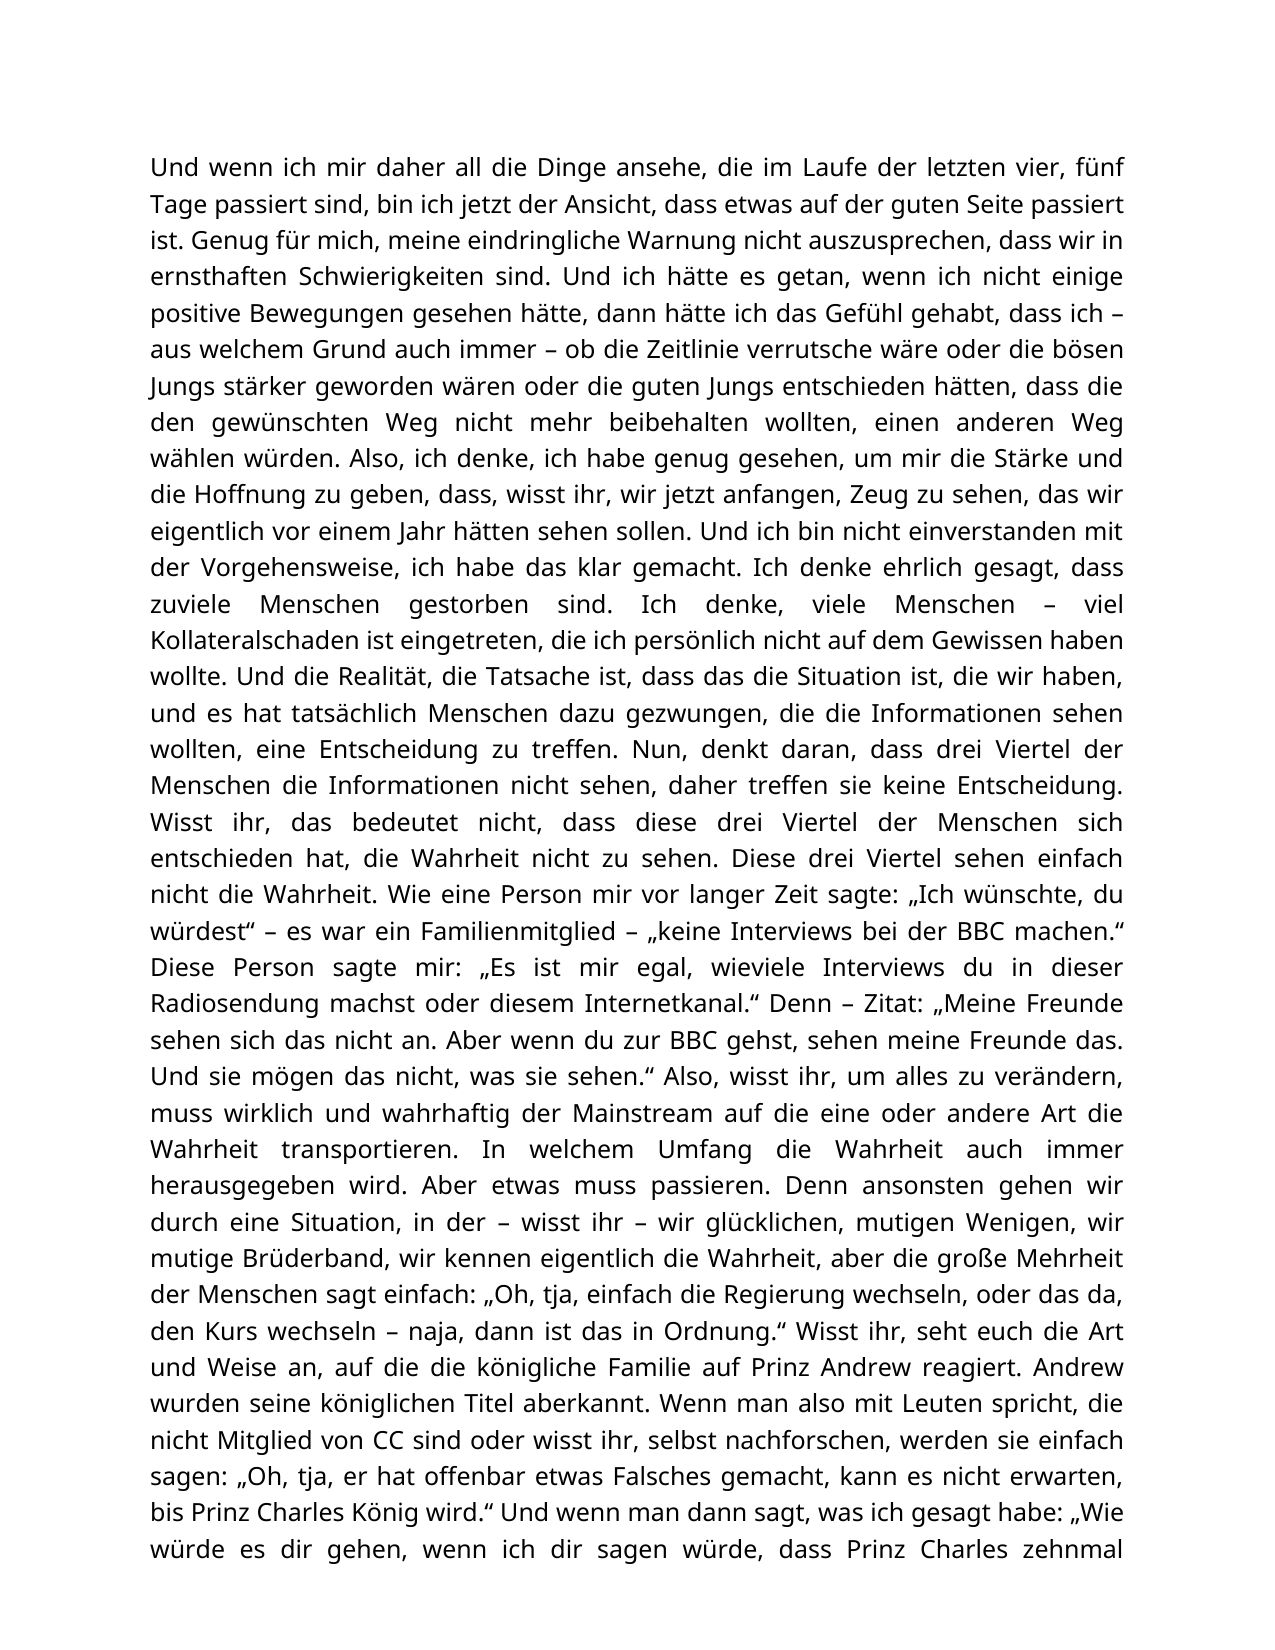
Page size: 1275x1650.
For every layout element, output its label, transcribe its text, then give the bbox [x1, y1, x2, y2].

text Und wenn ich mir daher all die Dinge ansehe, die im Laufe der letzten vier, fünf Tage passiert sind, bin ich jetzt der Ansicht, dass etwas auf der guten Seite passiert ist. Genug für mich, meine eindringliche Warnung nicht auszusprechen, dass wir in ernsthaften Schwierigkeiten sind. Und ich hätte es getan, wenn ich nicht einige positive Bewegungen gesehen hätte, dann hätte ich das Gefühl gehabt, dass ich – aus welchem Grund auch immer – ob die Zeitlinie verrutsche wäre oder die bösen Jungs stärker geworden wären oder die guten Jungs entschieden hätten, dass die den gewünschten Weg nicht mehr beibehalten wollten, einen anderen Weg wählen würden. Also, ich denke, ich habe genug gesehen, um mir die Stärke und die Hoffnung zu geben, dass, wisst ihr, wir jetzt anfangen, Zeug zu sehen, das wir eigentlich vor einem Jahr hätten sehen sollen. Und ich bin nicht einverstanden mit der Vorgehensweise, ich habe das klar gemacht. Ich denke ehrlich gesagt, dass zuviele Menschen gestorben sind. Ich denke, viele Menschen – viel Kollateralschaden ist eingetreten, die ich persönlich nicht auf dem Gewissen haben wollte. Und die Realität, die Tatsache ist, dass das die Situation ist, die wir haben, und es hat tatsächlich Menschen dazu gezwungen, die die Informationen sehen wollten, eine Entscheidung zu treffen. Nun, denkt daran, dass drei Viertel der Menschen die Informationen nicht sehen, daher treffen sie keine Entscheidung. Wisst ihr, das bedeutet nicht, dass diese drei Viertel der Menschen sich entschieden hat, die Wahrheit nicht zu sehen. Diese drei Viertel sehen einfach nicht die Wahrheit. Wie eine Person mir vor langer Zeit sagte: „Ich wünschte, du würdest“ – es war ein Familienmitglied – „keine Interviews bei der BBC machen.“ Diese Person sagte mir: „Es ist mir egal, wieviele Interviews du in dieser Radiosendung machst oder diesem Internetkanal.“ Denn – Zitat: „Meine Freunde sehen sich das nicht an. Aber wenn du zur BBC gehst, sehen meine Freunde das. Und sie mögen das nicht, was sie sehen.“ Also, wisst ihr, um alles zu verändern, muss wirklich und wahrhaftig der Mainstream auf die eine oder andere Art die Wahrheit transportieren. In welchem Umfang die Wahrheit auch immer herausgegeben wird. Aber etwas muss passieren. Denn ansonsten gehen wir durch eine Situation, in der – wisst ihr – wir glücklichen, mutigen Wenigen, wir mutige Brüderband, wir kennen eigentlich die Wahrheit, aber die große Mehrheit der Menschen sagt einfach: „Oh, tja, einfach die Regierung wechseln, oder das da, den Kurs wechseln – naja, dann ist das in Ordnung.“ Wisst ihr, seht euch die Art und Weise an, auf die die königliche Familie auf Prinz Andrew reagiert. Andrew wurden seine königlichen Titel aberkannt. Wenn man also mit Leuten spricht, die nicht Mitglied von CC sind oder wisst ihr, selbst nachforschen, werden sie einfach sagen: „Oh, tja, er hat offenbar etwas Falsches gemacht, kann es nicht erwarten, bis Prinz Charles König wird.“ Und wenn man dann sagt, was ich gesagt habe: „Wie würde es dir gehen, wenn ich dir sagen würde, dass Prinz Charles zehnmal [150, 150, 1125, 1566]
